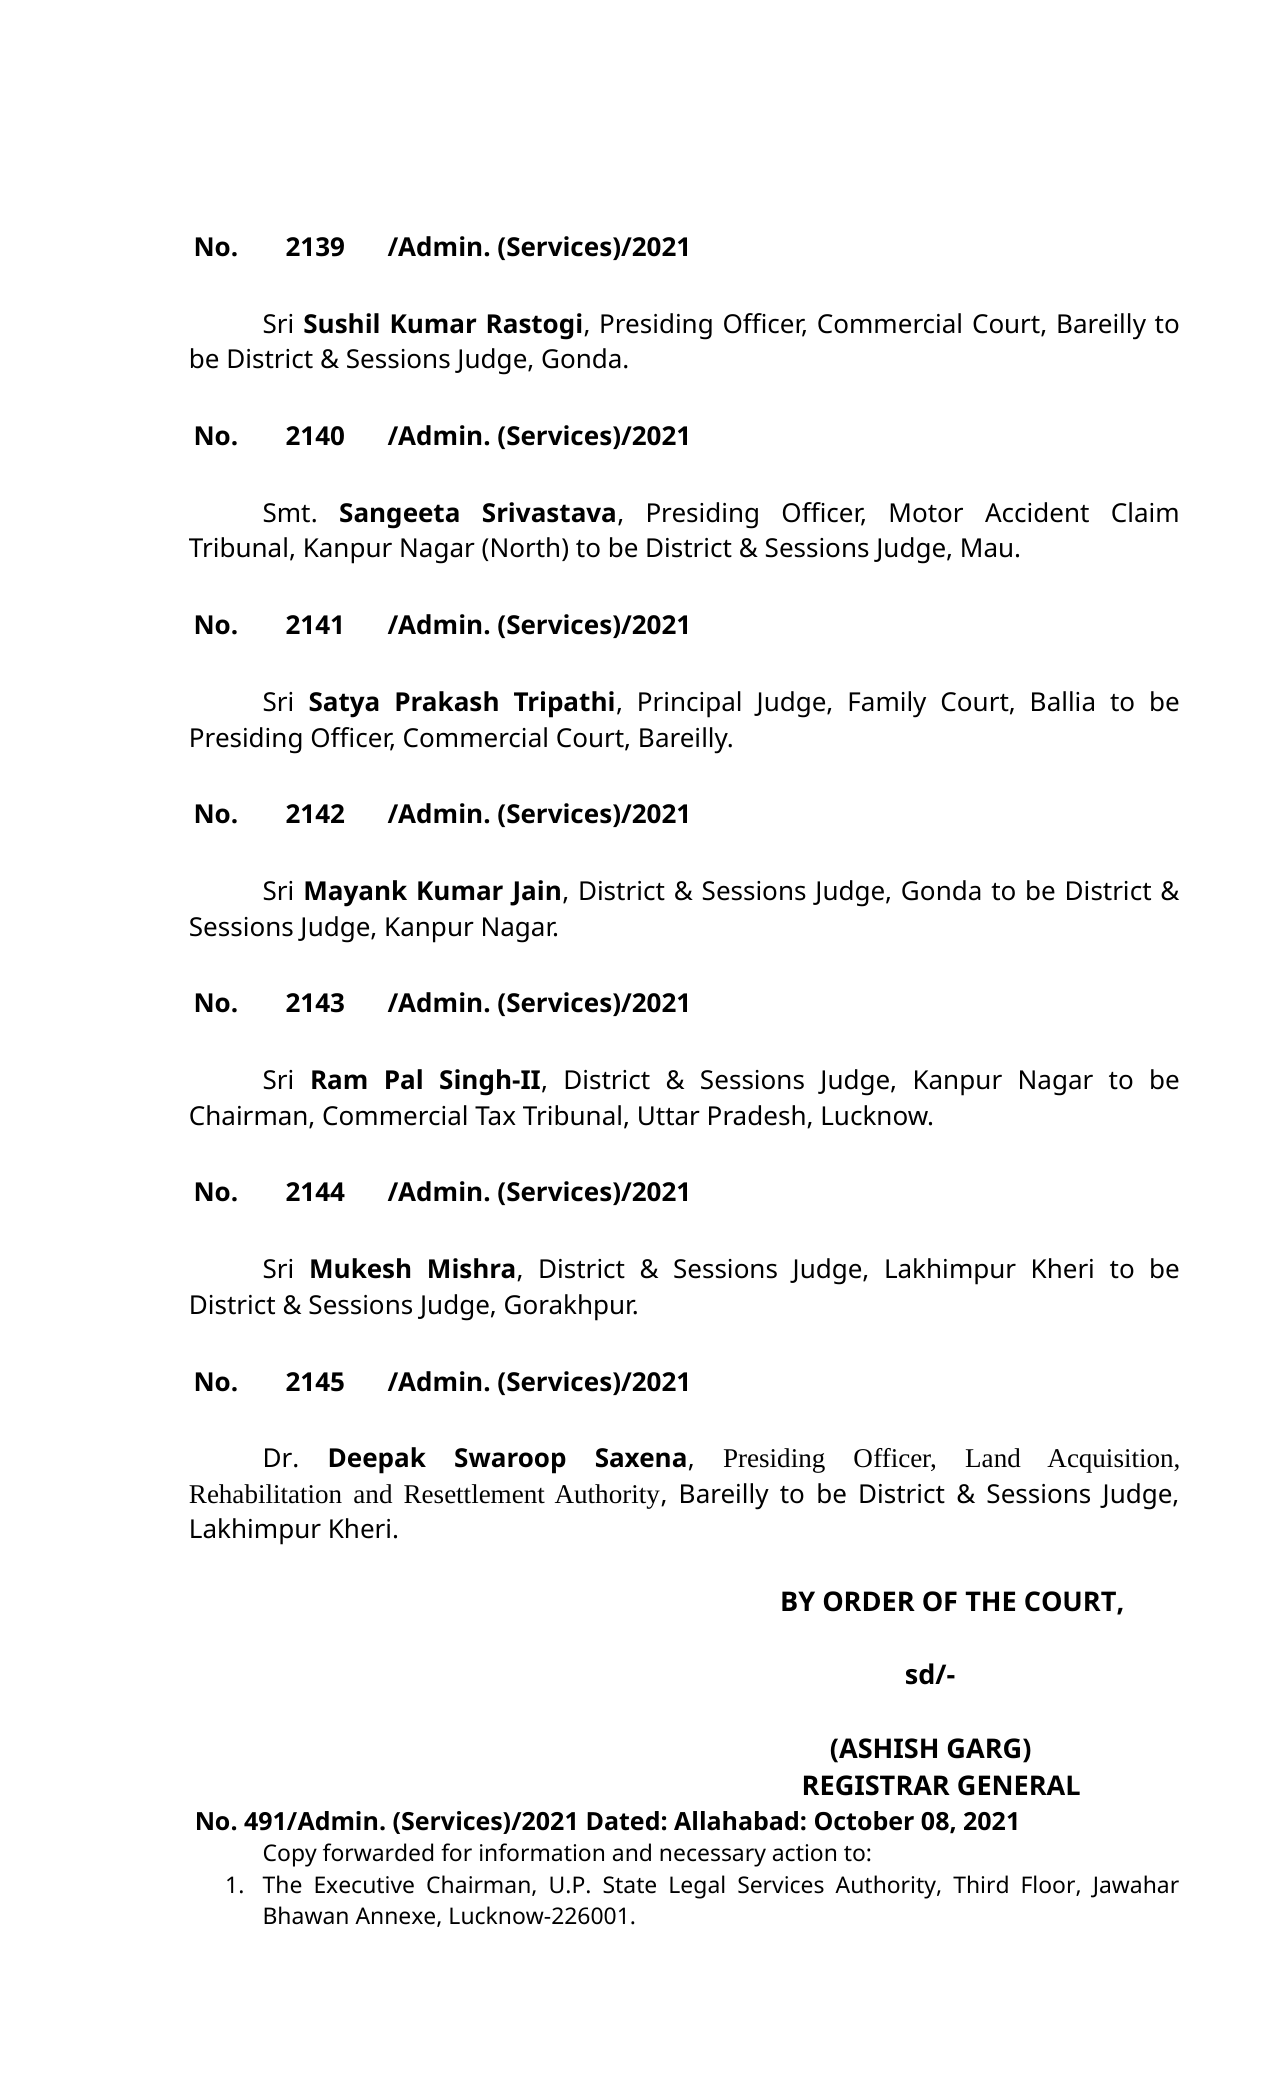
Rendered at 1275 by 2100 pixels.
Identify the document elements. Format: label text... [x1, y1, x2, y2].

text No. 491/Admin. (Services)/2021 Dated: Allahabad: October 08, 2021 [187, 1803, 1181, 1837]
table_header /Admin. (Services)/2021 [382, 790, 762, 837]
subtitle Sri Mukesh Mishra, District & Sessions Judge, Lakhimpur Kheri to be District & Sessions Judge, Gorakhpur. [189, 1251, 1181, 1322]
table_header 2140 [249, 412, 382, 459]
table_header 2141 [249, 601, 382, 648]
table_header No. [188, 1168, 249, 1215]
table_header 2142 [249, 790, 382, 837]
table_header 2139 [249, 223, 382, 270]
subtitle Sri Satya Prakash Tripathi, Principal Judge, Family Court, Ballia to be Presiding Officer, Commercial Court, Bareilly. [189, 684, 1181, 755]
list The Executive Chairman, U.P. State Legal Services Authority, Third Floor, Jawahar Bhawan Annexe, Lucknow-226001. [225, 1868, 1181, 1931]
subtitle Sri Sushil Kumar Rastogi, Presiding Officer, Commercial Court, Bareilly to be District & Sessions Judge, Gonda. [189, 306, 1181, 377]
text REGISTRAR GENERAL [187, 1766, 1181, 1803]
table_header 2143 [249, 979, 382, 1026]
table_header No. [188, 1358, 249, 1404]
subtitle Dr. Deepak Swaroop Saxena, Presiding Officer, Land Acquisition, Rehabilitation and Resettlement Authority, Bareilly to be District & Sessions Judge, Lakhimpur Kheri. [189, 1440, 1181, 1546]
table_header No. [188, 601, 249, 648]
table_header No. [188, 412, 249, 459]
table_header /Admin. (Services)/2021 [382, 1358, 762, 1404]
table_header 2145 [249, 1358, 382, 1404]
subtitle Sri Mayank Kumar Jain, District & Sessions Judge, Gonda to be District & Sessions Judge, Kanpur Nagar. [189, 873, 1181, 944]
subtitle Sri Ram Pal Singh-II, District & Sessions Judge, Kanpur Nagar to be Chairman, Commercial Tax Tribunal, Uttar Pradesh, Lucknow. [189, 1062, 1181, 1133]
text Copy forwarded for information and necessary action to: [187, 1837, 1181, 1868]
table_header 2144 [249, 1168, 382, 1215]
table_header /Admin. (Services)/2021 [382, 223, 762, 270]
table_header /Admin. (Services)/2021 [382, 979, 762, 1026]
table_header /Admin. (Services)/2021 [382, 601, 762, 648]
table_header No. [188, 790, 249, 837]
table_header /Admin. (Services)/2021 [382, 412, 762, 459]
text (ASHISH GARG) [187, 1729, 1181, 1766]
text sd/- [187, 1656, 1181, 1693]
table_header No. [188, 979, 249, 1026]
text BY ORDER OF THE COURT, [562, 1582, 1181, 1619]
table_header /Admin. (Services)/2021 [382, 1168, 762, 1215]
table_header No. [188, 223, 249, 270]
subtitle Smt. Sangeeta Srivastava, Presiding Officer, Motor Accident Claim Tribunal, Kanpur Nagar (North) to be District & Sessions Judge, Mau. [189, 494, 1181, 566]
